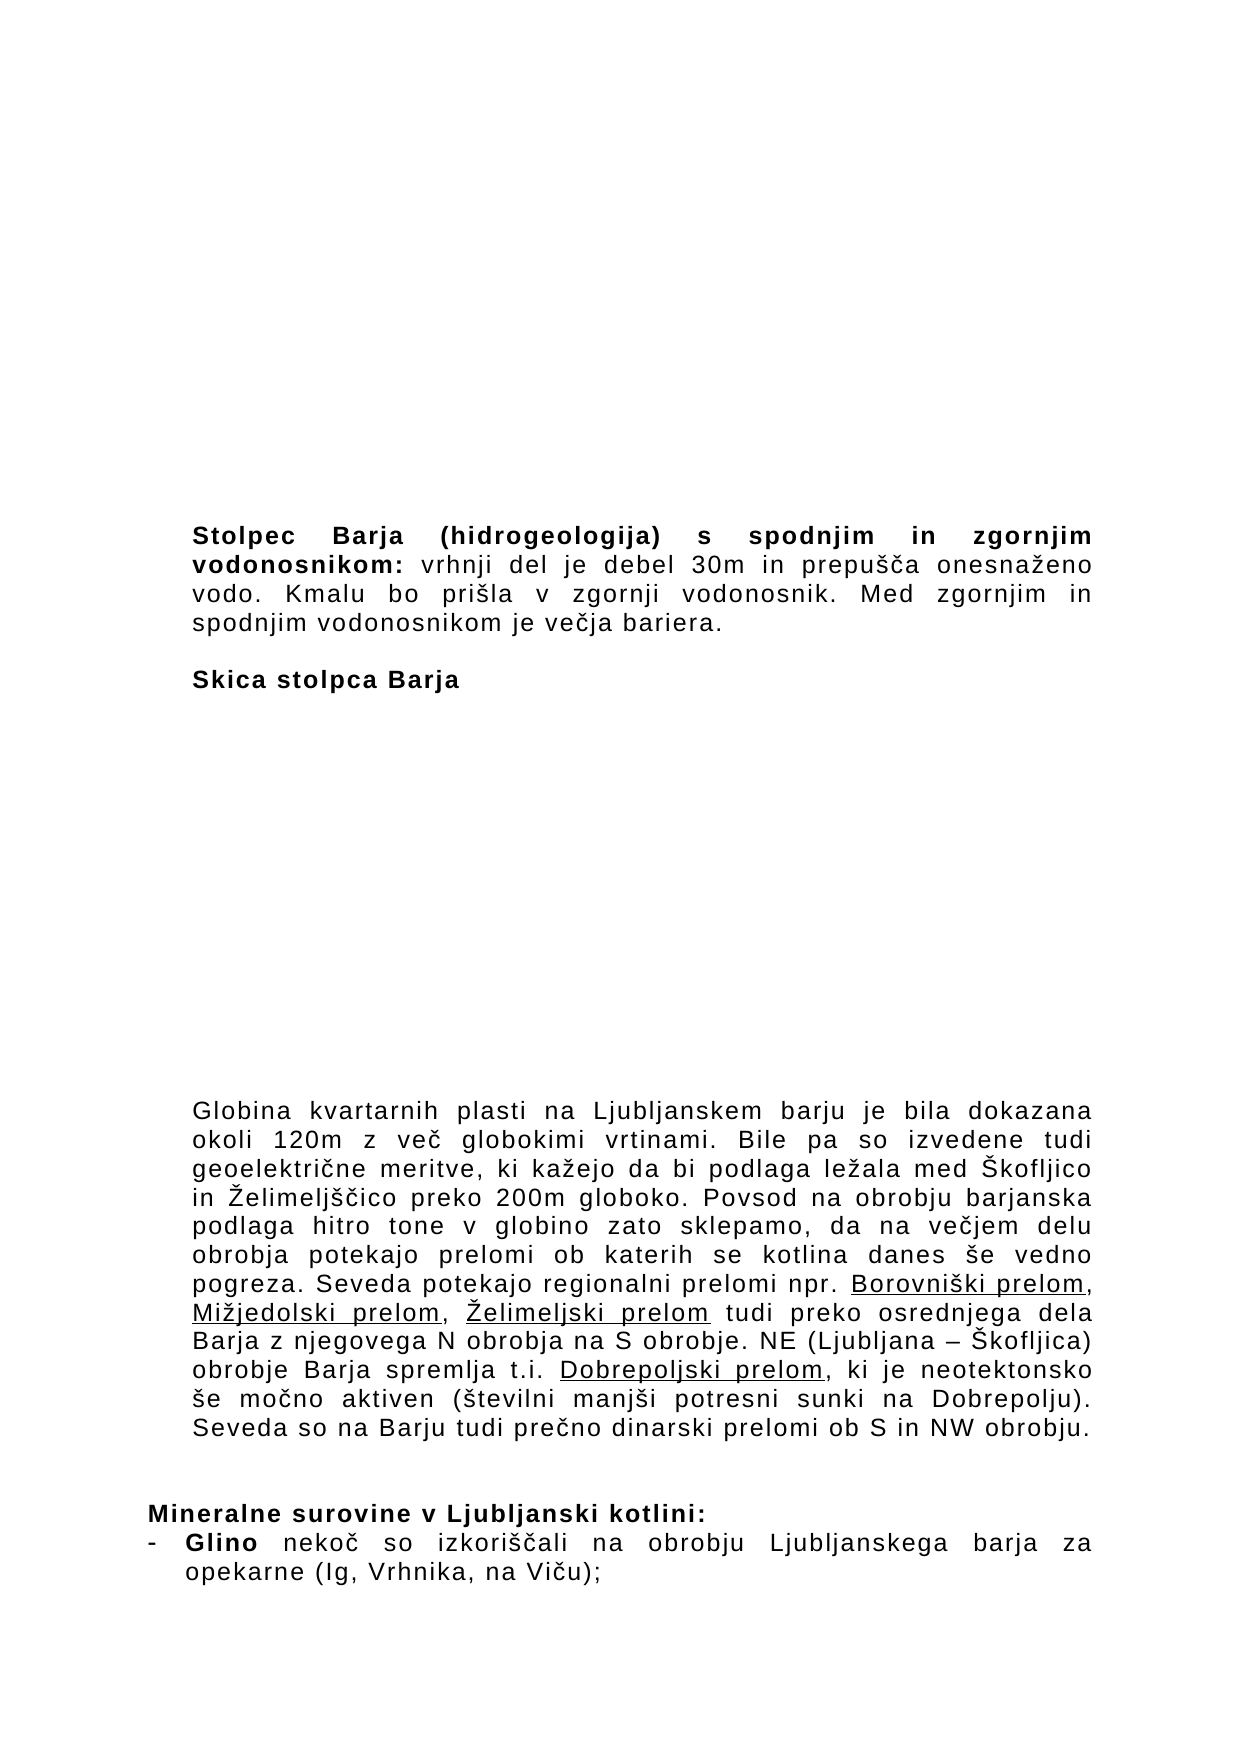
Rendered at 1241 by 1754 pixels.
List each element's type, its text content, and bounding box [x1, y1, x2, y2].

text Globina kvartarnih plasti na Ljubljanskem barju je bila dokazana okoli 120m z več globokimi vrtinami. Bile pa so izvedene tudi geoelektrične meritve, ki kažejo da bi podlaga ležala med Škofljico in Želimeljščico preko 200m globoko. Povsod na obrobju barjanska podlaga hitro tone v globino zato sklepamo, da na večjem delu obrobja potekajo prelomi ob katerih se kotlina danes še vedno pogreza. Seveda potekajo regionalni prelomi npr. Borovniški prelom, Mižjedolski prelom, Želimeljski prelom tudi preko osrednjega dela Barja z njegovega N obrobja na S obrobje. NE (Ljubljana – Škofljica) obrobje Barja spremlja t.i. Dobrepoljski prelom, ki je neotektonsko še močno aktiven (številni manjši potresni sunki na Dobrepolju). Seveda so na Barju tudi prečno dinarski prelomi ob S in NW obrobju. [192, 1096, 1093, 1441]
text Mineralne surovine v Ljubljanski kotlini: [148, 1499, 1093, 1528]
text Stolpec Barja (hidrogeologija) s spodnjim in zgornjim vodonosnikom: vrhnji del je debel 30m in prepušča onesnaženo vodo. Kmalu bo prišla v zgornji vodonosnik. Med zgornjim in spodnjim vodonosnikom je večja bariera. [192, 521, 1093, 636]
list Glino nekoč so izkoriščali na obrobju Ljubljanskega barja za opekarne (Ig, Vrhnika, na Viču); [148, 1528, 1093, 1585]
text Skica stolpca Barja [192, 665, 1093, 694]
